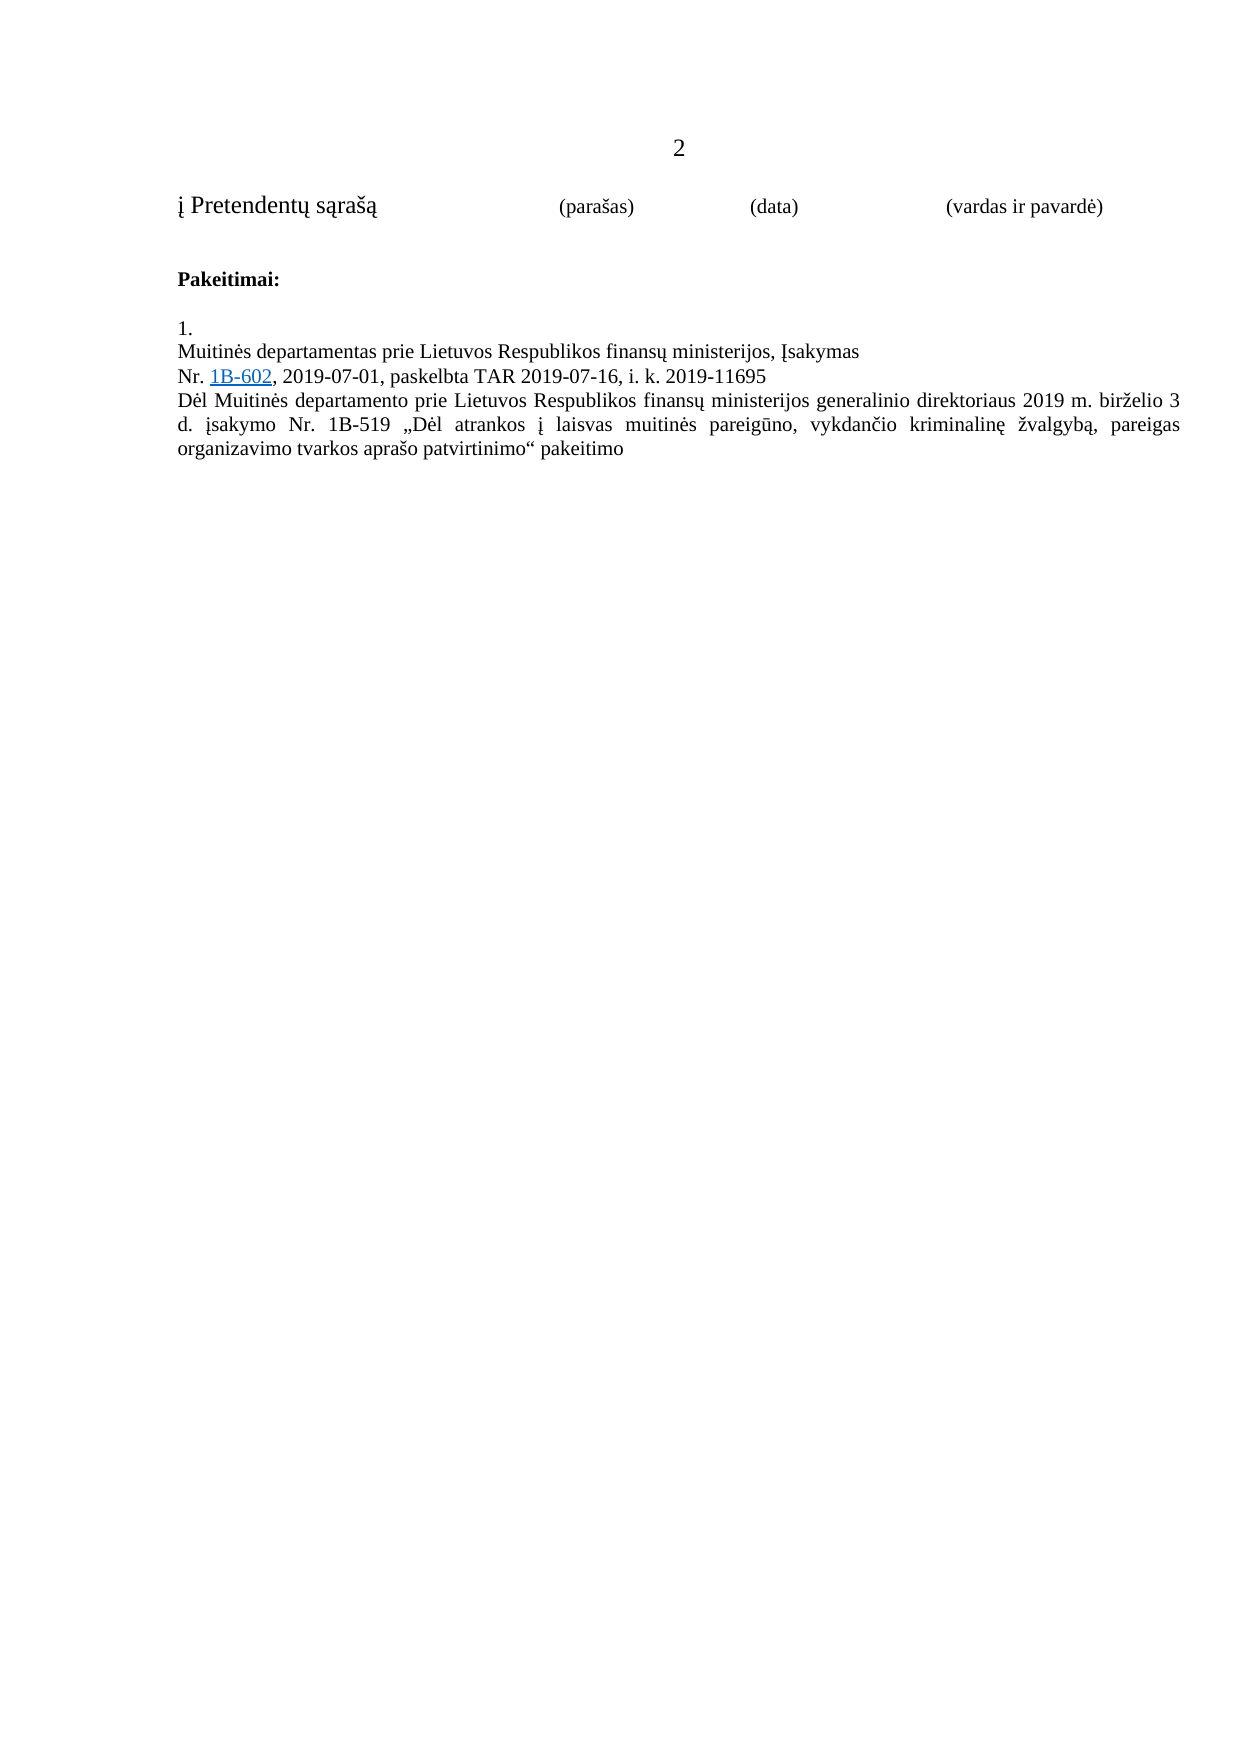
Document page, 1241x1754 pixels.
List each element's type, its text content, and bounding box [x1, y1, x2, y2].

text Pakeitimai: [177, 267, 1181, 291]
text Muitinės departamentas prie Lietuvos Respublikos finansų ministerijos, Įsakymas [177, 339, 1181, 363]
text į Pretendentų sąrašą (parašas) (data) (vardas ir pavardė) [177, 190, 1181, 219]
text Dėl Muitinės departamento prie Lietuvos Respublikos finansų ministerijos generalinio direktoriaus 2019 m. birželio 3 d. įsakymo Nr. 1B-519 „Dėl atrankos į laisvas muitinės pareigūno, vykdančio kriminalinę žvalgybą, pareigas organizavimo tvarkos aprašo patvirtinimo“ pakeitimo [177, 388, 1181, 460]
text 1. [177, 315, 1181, 339]
text Nr. 1B-602, 2019-07-01, paskelbta TAR 2019-07-16, i. k. 2019-11695 [177, 363, 1181, 388]
